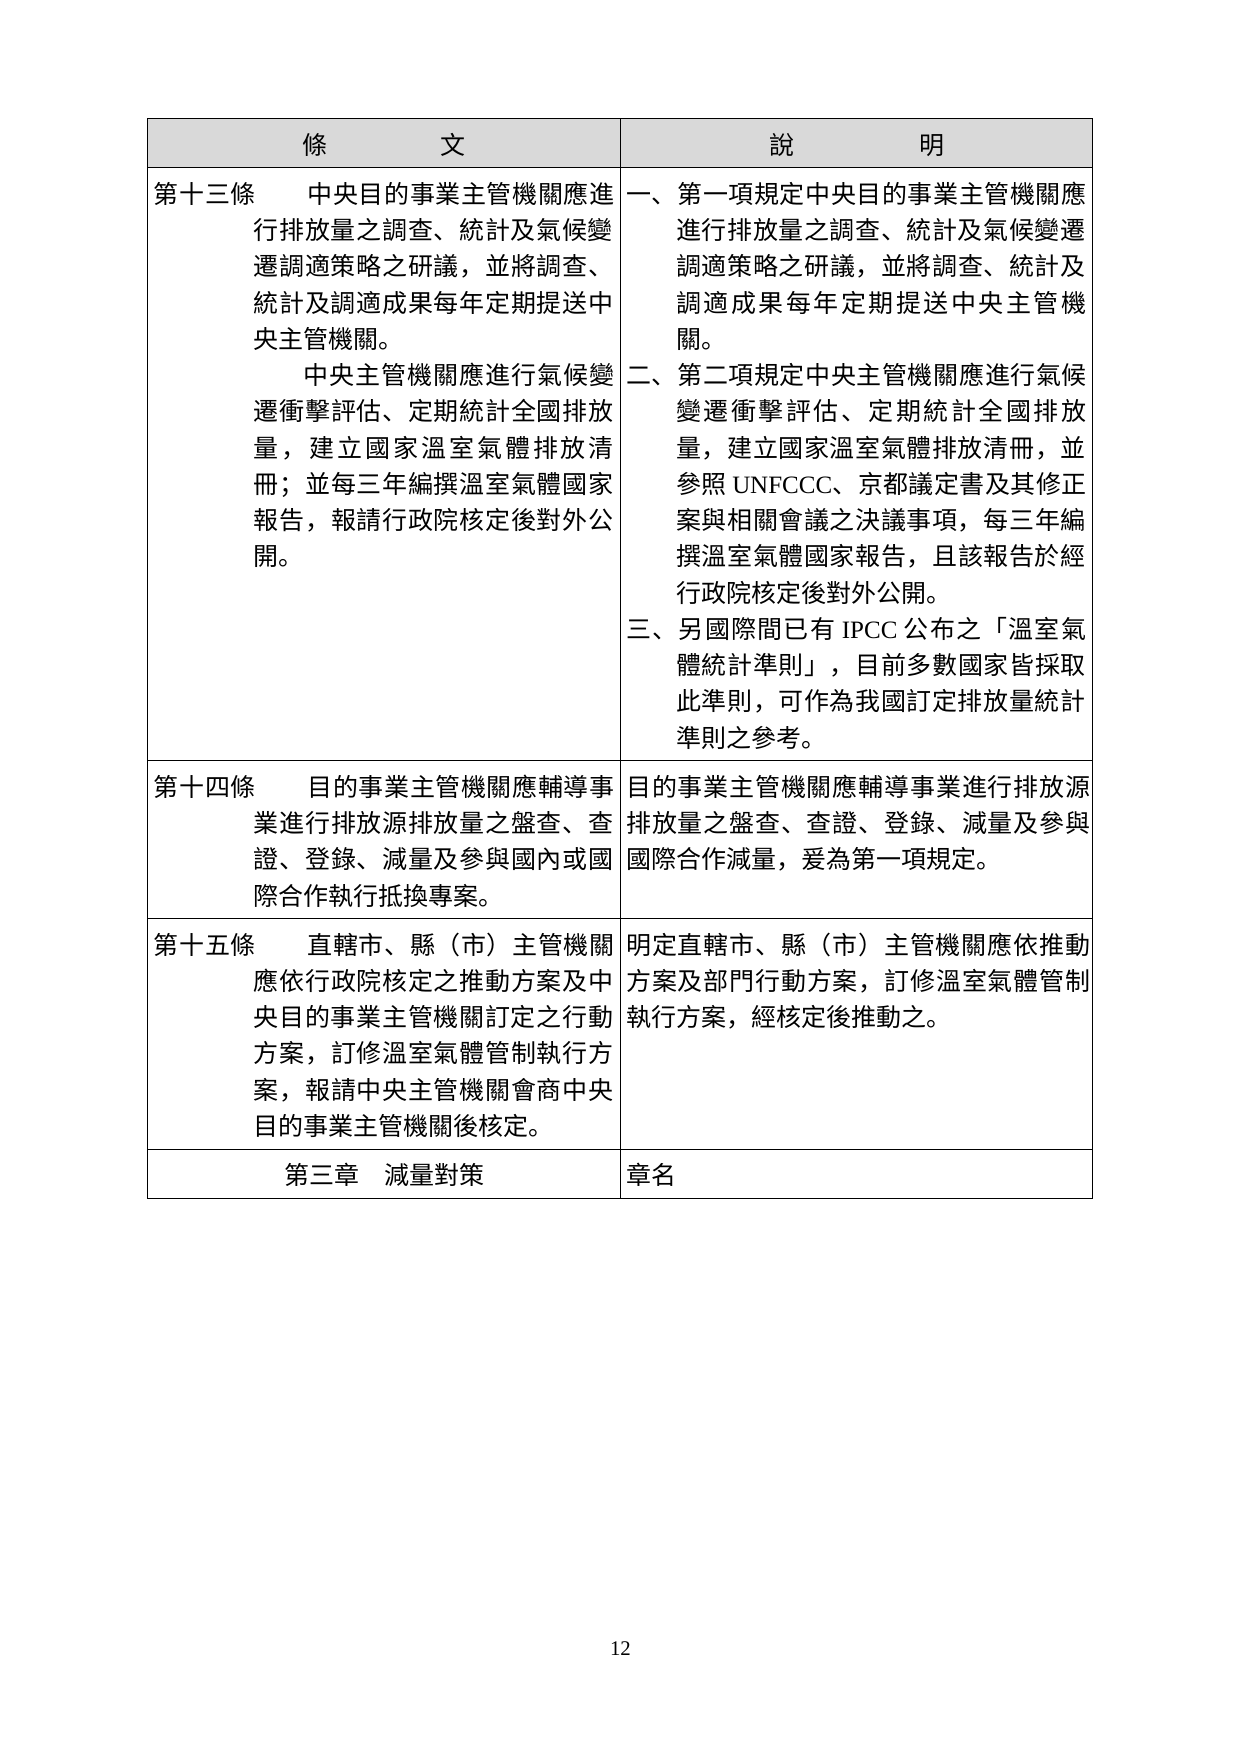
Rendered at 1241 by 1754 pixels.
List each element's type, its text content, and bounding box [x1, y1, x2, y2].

table_header 條 文 [148, 119, 620, 167]
table_cell 明定直轄市、縣（市）主管機關應依推動方案及部門行動方案，訂修溫室氣體管制執行方案，經核定後推動之。 [621, 919, 1092, 1148]
table_header 說 明 [621, 119, 1092, 167]
table_cell 第三章 減量對策 [148, 1150, 620, 1198]
table_cell 章名 [621, 1150, 1092, 1198]
table_cell 目的事業主管機關應輔導事業進行排放源排放量之盤查、查證、登錄、減量及參與國際合作減量，爰為第一項規定。 [621, 761, 1092, 918]
table_cell 第十四條 目的事業主管機關應輔導事業進行排放源排放量之盤查、查證、登錄、減量及參與國內或國際合作執行抵換專案。 [148, 761, 620, 918]
table_cell 一、第一項規定中央目的事業主管機關應進行排放量之調查、統計及氣候變遷調適策略之研議，並將調查、統計及調適成果每年定期提送中央主管機關。 二、第二項規定中央主管機關應進行氣候變遷衝擊評估、定期統計全國排放量，建立國家溫室氣體排放清冊，並參照UNFCCC、京都議定書及其修正案與相關會議之決議事項，每三年編撰溫室氣體國家報告，且該報告於經行政院核定後對外公開。 三、另國際間已有IPCC公布之「溫室氣體統計準則」，目前多數國家皆採取此準則，可作為我國訂定排放量統計準則之參考。 [621, 168, 1092, 760]
table_cell 第十三條 中央目的事業主管機關應進行排放量之調查、統計及氣候變遷調適策略之研議，並將調查、統計及調適成果每年定期提送中央主管機關。 中央主管機關應進行氣候變遷衝擊評估、定期統計全國排放量，建立國家溫室氣體排放清冊；並每三年編撰溫室氣體國家報告，報請行政院核定後對外公開。 [148, 168, 620, 760]
table_cell 第十五條 直轄市、縣（市）主管機關應依行政院核定之推動方案及中央目的事業主管機關訂定之行動方案，訂修溫室氣體管制執行方案，報請中央主管機關會商中央目的事業主管機關後核定。 [148, 919, 620, 1148]
